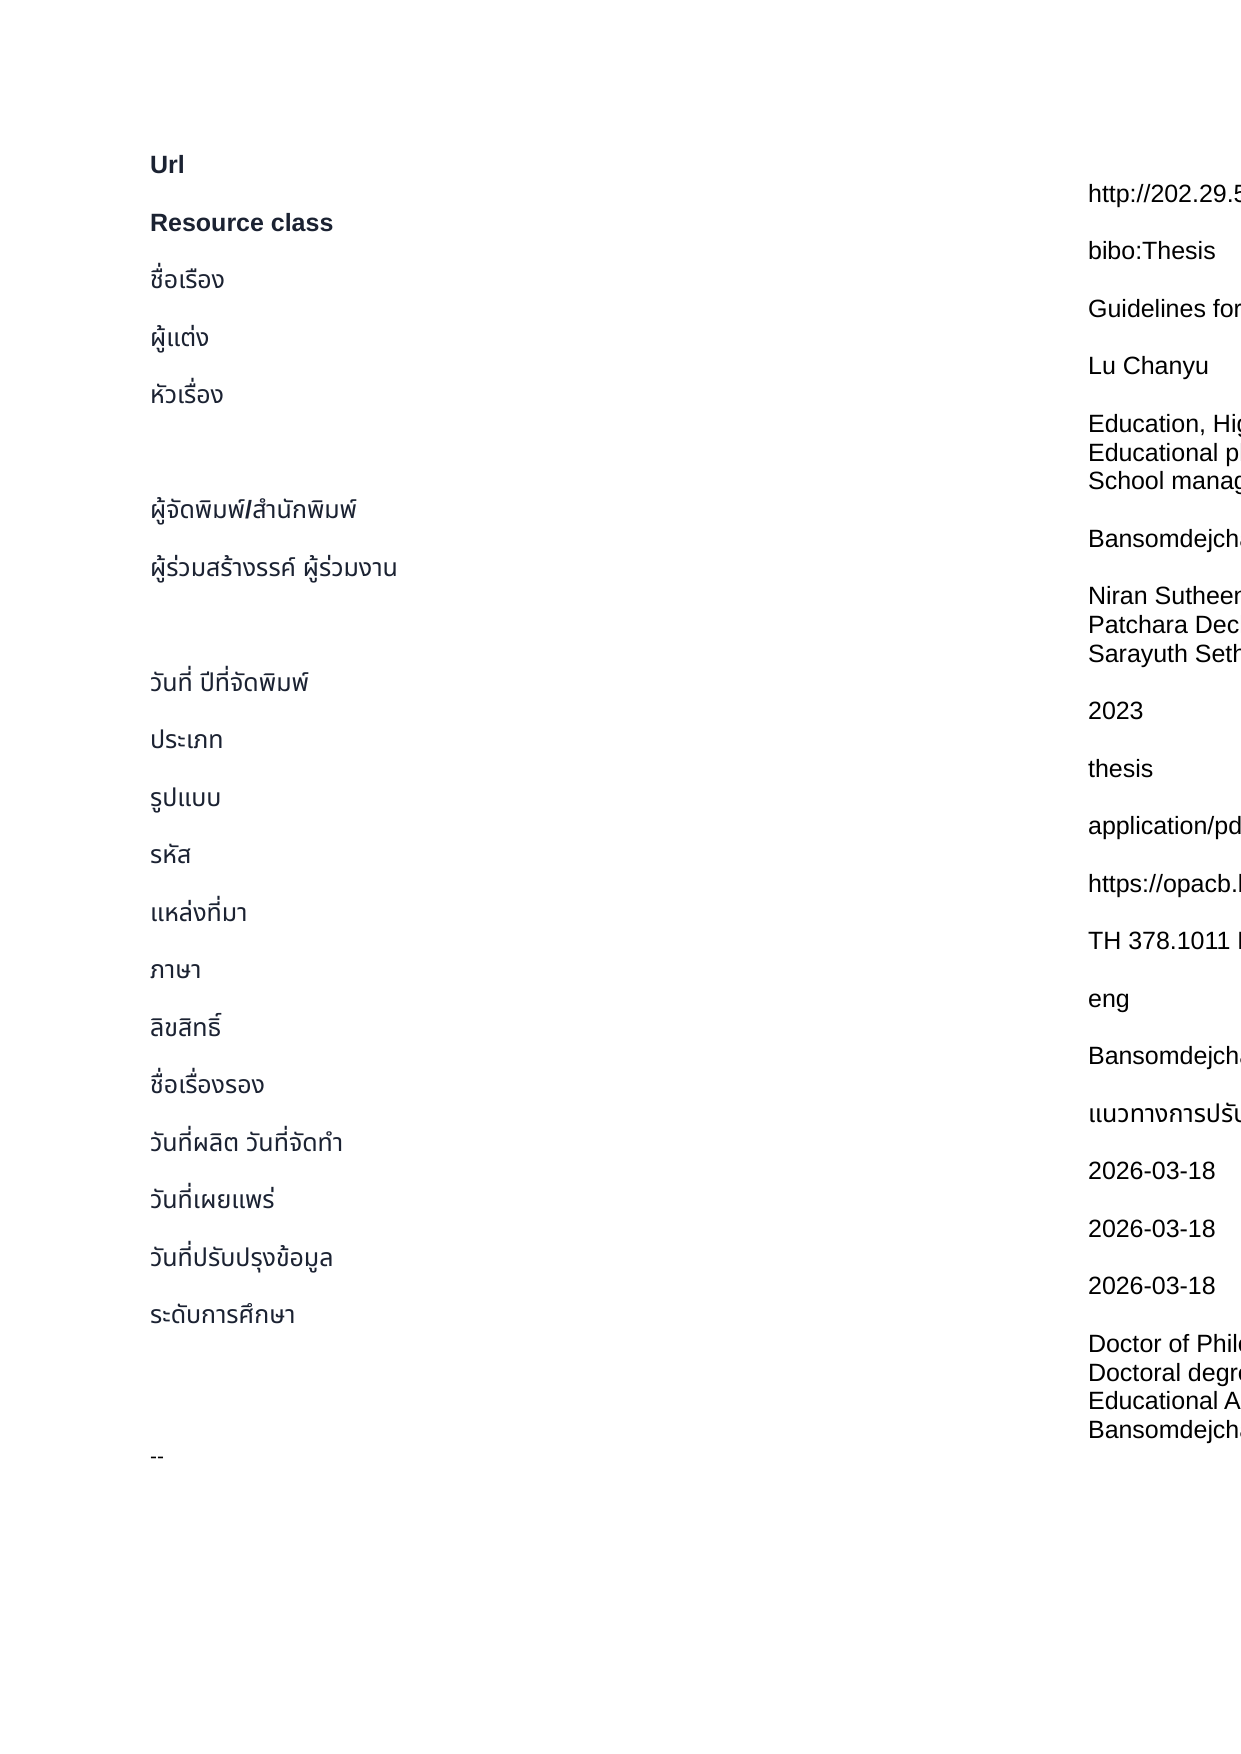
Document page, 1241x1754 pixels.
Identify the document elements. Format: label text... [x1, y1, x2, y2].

text Bansomdejchaopraya Rajabhat University [1088, 1415, 1240, 1444]
text Education, Higher -- Administration -- Guangdong (China) [1088, 409, 1240, 437]
text ระดับการศึกษา [150, 1300, 1090, 1329]
text TH 378.1011 L926G 2023 [1088, 926, 1240, 955]
text 2026-03-18 [1088, 1156, 1240, 1185]
text Sarayuth Sethakhajorn [1088, 639, 1240, 667]
text รูปแบบ [150, 782, 1090, 811]
text Doctor of Philosophy [1088, 1329, 1240, 1357]
text ผู้จัดพิมพ์/สำนักพิมพ์ [150, 495, 1090, 524]
text ประเภท [150, 725, 1090, 754]
text Url [150, 150, 1090, 179]
text https://opacb.bsru.ac.th/cgi-bin/koha/opac-detail.pl?biblionumber=128032 ลิงค์ข้อมูลในระบบ Matrix [1088, 869, 1240, 897]
text Educational planning -- Universities and colleges -- China [1088, 437, 1240, 466]
text วันที่เผยแพร่ [150, 1185, 1090, 1214]
text ชื่อเรื่องรอง [150, 1070, 1090, 1099]
text 2026-03-18 [1088, 1271, 1240, 1300]
text Guidelines for improving education management to in Guangdong universities [1088, 294, 1240, 322]
text หัวเรื่อง [150, 380, 1090, 409]
text Doctoral degree [1088, 1357, 1240, 1386]
text Resource class [150, 207, 1090, 236]
text thesis [1088, 754, 1240, 782]
text แนวทางการปรับปรุงการจัดการศึกษาสู่ความเป็นสากลของมหาวิทยาลัยในมณฑลกวางตุ้ง [1088, 1099, 1240, 1127]
text ผู้ร่วมสร้างรรค์ ผู้ร่วมงาน [150, 552, 1090, 581]
text Bansomdejchaopraya Rajabhat University. Office of Academic Resources and Information Technology [1088, 524, 1240, 552]
text eng [1088, 984, 1240, 1012]
text School management and organization -- Higher education -- China [1088, 466, 1240, 495]
text http://202.29.54.157/s/library/item/3572 [1088, 179, 1240, 207]
text Educational Administration [1088, 1386, 1240, 1415]
text Bansomdejchaopraya Rajabhat University [1088, 1041, 1240, 1070]
text Patchara Dechhome [1088, 610, 1240, 639]
text application/pdf [1088, 811, 1240, 840]
text ผู้แต่ง [150, 322, 1090, 351]
text bibo:Thesis [1088, 236, 1240, 265]
text ภาษา [150, 955, 1090, 984]
text วันที่ผลิต วันที่จัดทำ [150, 1127, 1090, 1156]
text ชื่อเรือง [150, 265, 1090, 294]
text วันที่ ปีที่จัดพิมพ์ [150, 667, 1090, 696]
text 2026-03-18 [1088, 1214, 1240, 1242]
text วันที่ปรับปรุงข้อมูล [150, 1242, 1090, 1271]
text แหล่งที่มา [150, 897, 1090, 926]
text รหัส [150, 840, 1090, 869]
text Lu Chanyu [1088, 351, 1240, 380]
text 2023 [1088, 696, 1240, 725]
text ลิขสิทธิ์ [150, 1012, 1090, 1041]
text -- [150, 1444, 1090, 1468]
text Niran Sutheeniran [1088, 581, 1240, 610]
